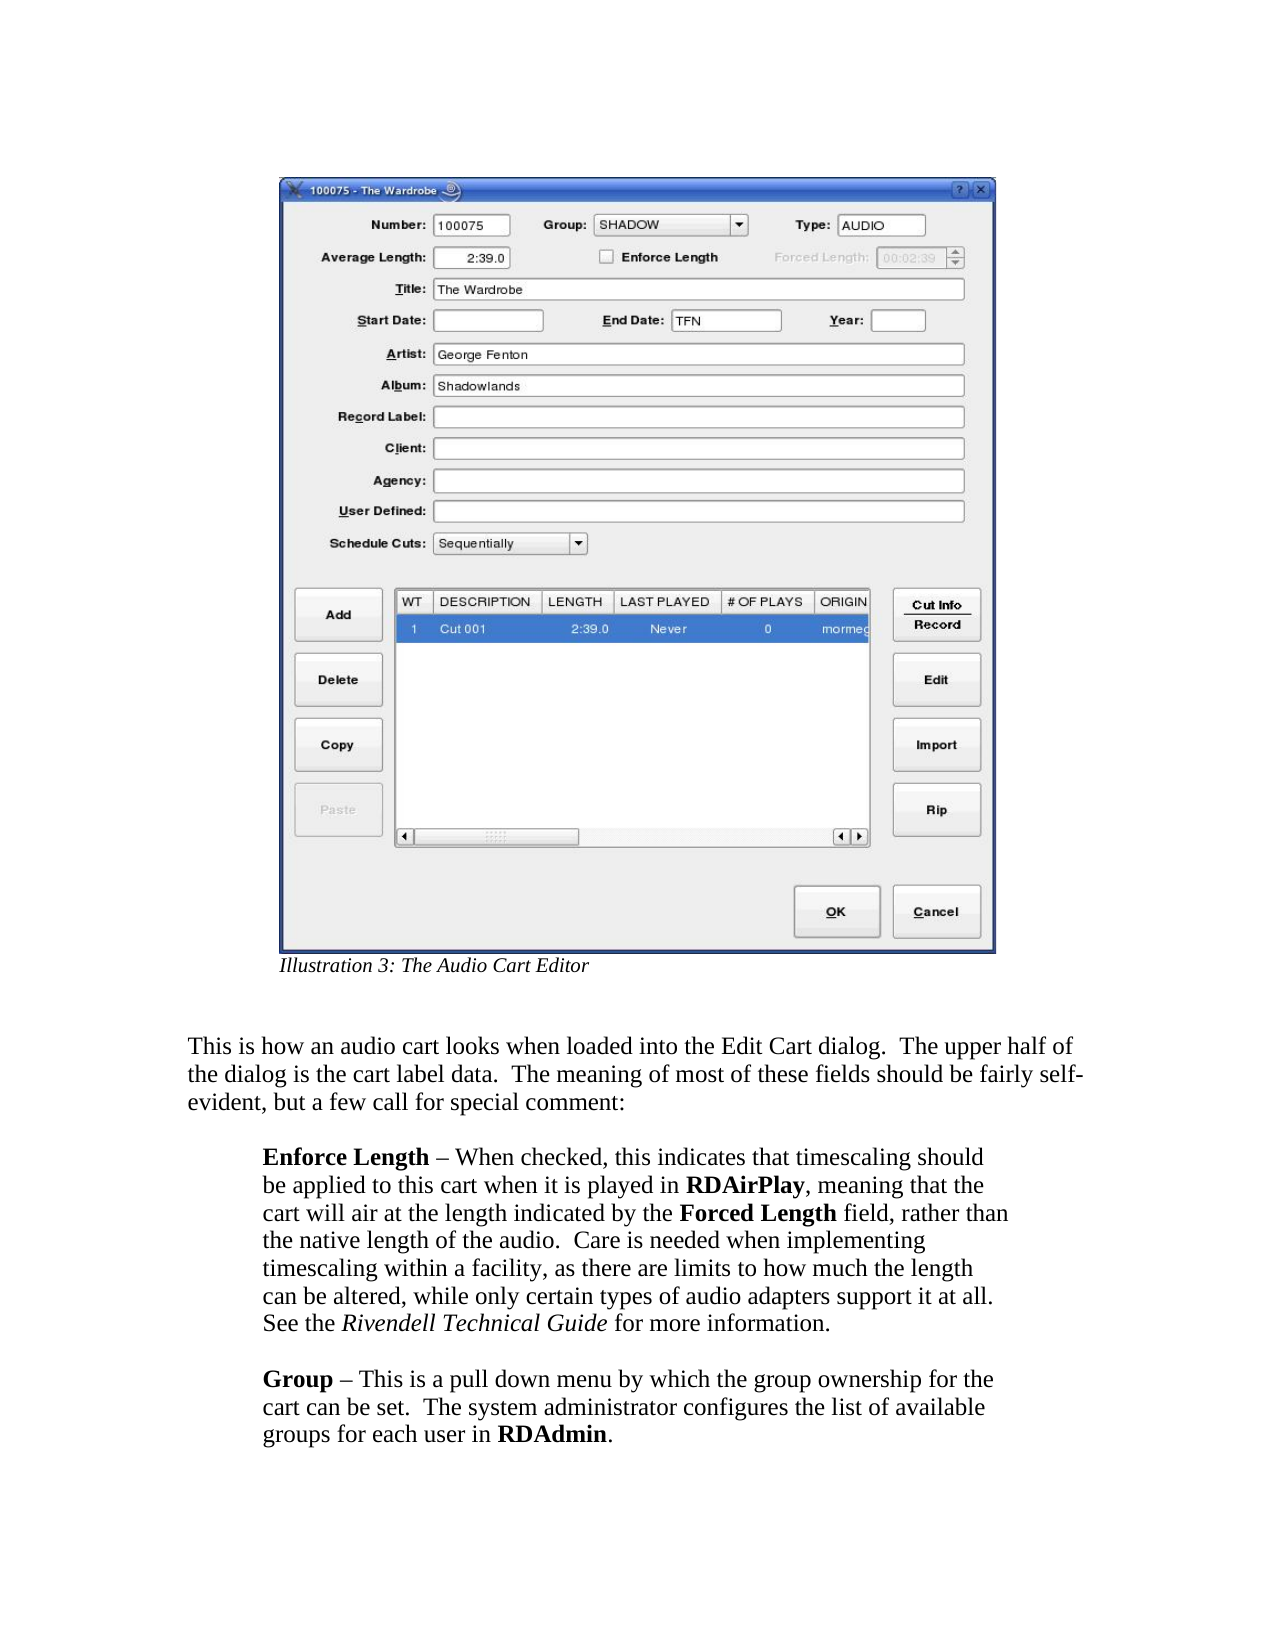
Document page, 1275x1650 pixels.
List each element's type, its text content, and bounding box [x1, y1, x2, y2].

picture [279, 177, 997, 954]
text Group – This is a pull down menu by which the group ownership for the cart can be set. The system administrator configures the list of available groups for each user in RDAdmin. [262, 1365, 1012, 1448]
text Enforce Length – When checked, this indicates that timescaling should be applied to this cart when it is played in RDAirPlay, meaning that the cart will air at the length indicated by the Forced Length field, rather than the native length of the audio. Care is needed when implementing timescaling within a facility, as there are limits to how much the length can be altered, while only certain types of audio adapters support it at all. See the Rivendell Technical Guide for more information. [262, 1143, 1012, 1337]
text This is how an audio cart looks when loaded into the Edit Cart dialog. The upper half of the dialog is the cart label data. The meaning of most of these fields should be fairly self-evident, but a few call for special comment: [187, 1032, 1087, 1116]
text Illustration 3: The Audio Cart Editor [279, 954, 996, 977]
